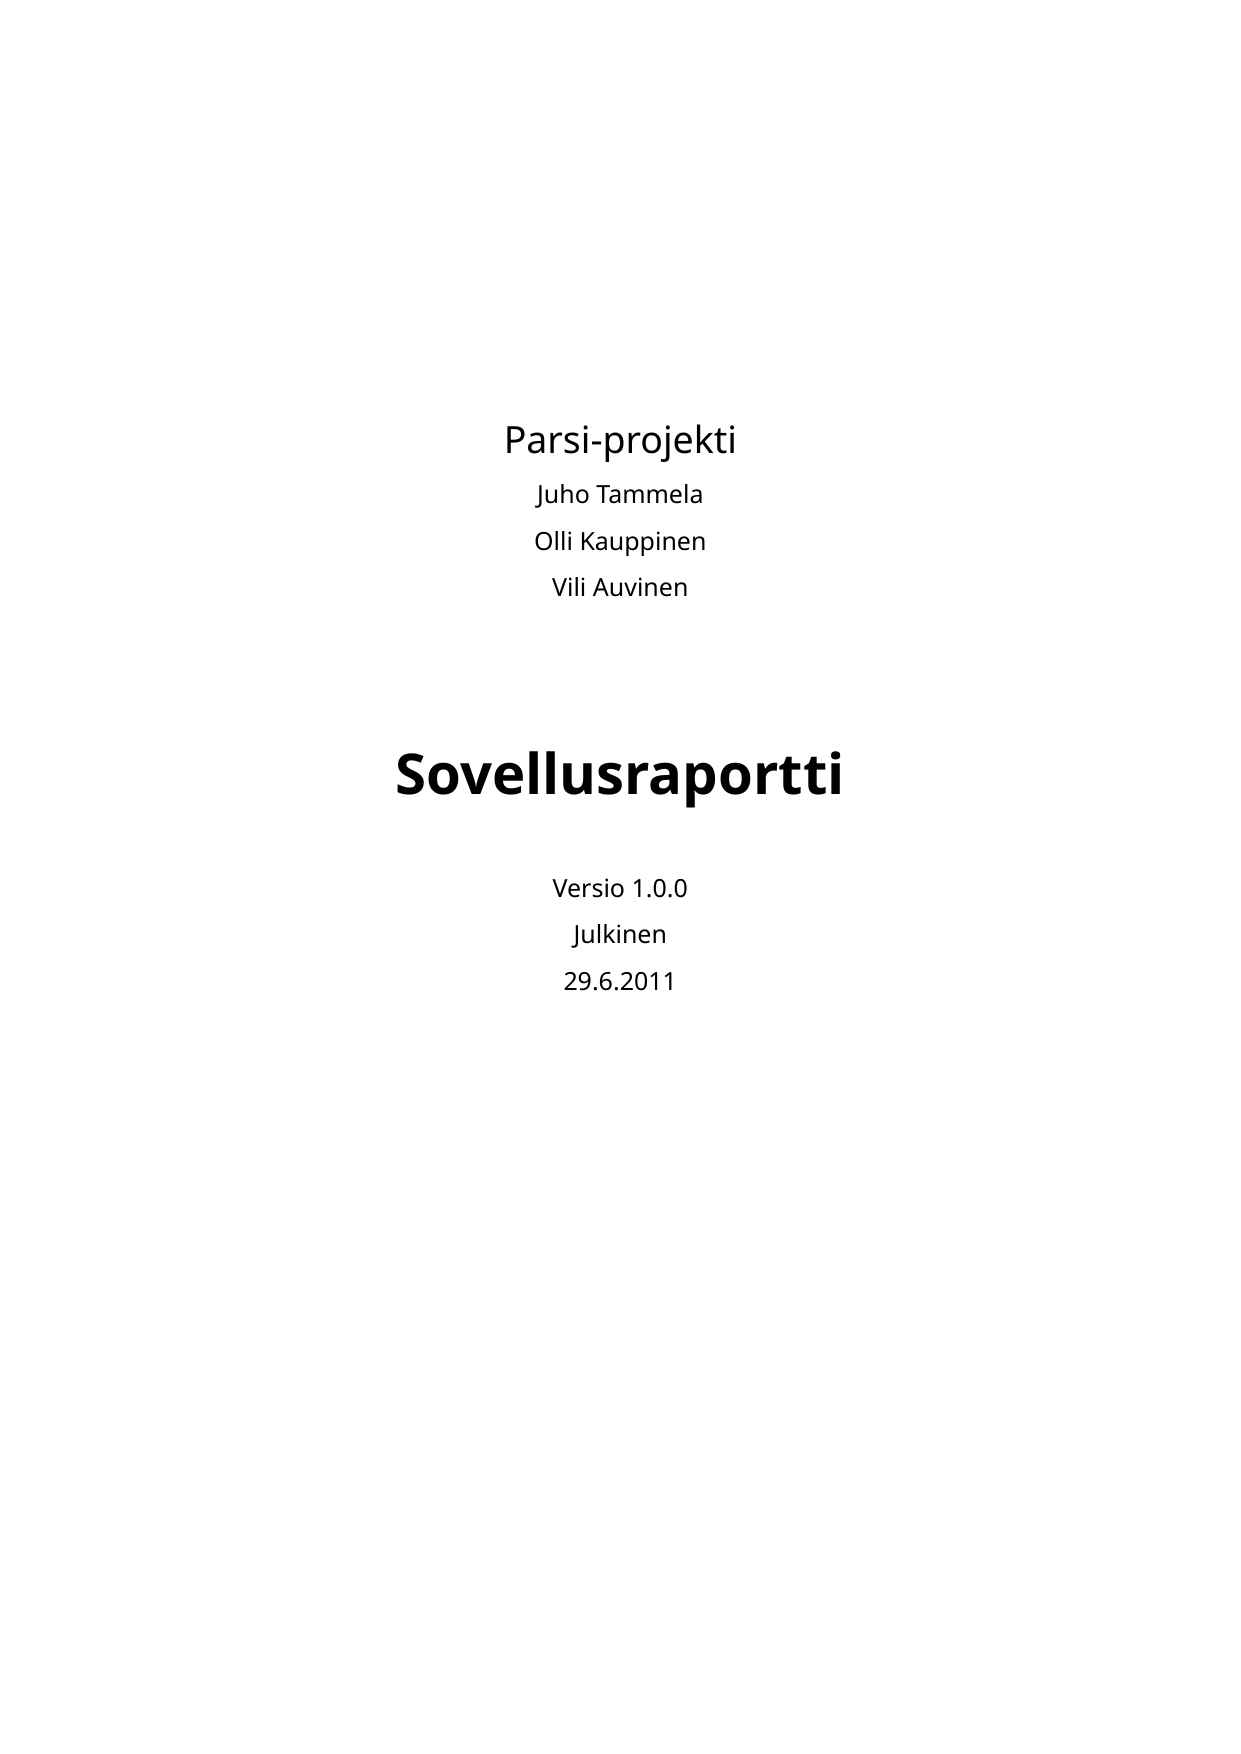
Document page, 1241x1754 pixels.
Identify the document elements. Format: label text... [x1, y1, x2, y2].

text Julkinen [118, 917, 1122, 951]
subtitle Sovellusraportti [118, 735, 1122, 811]
text Juho Tammela [118, 477, 1122, 511]
text Olli Kauppinen [118, 523, 1122, 557]
text Versio 1.0.0 [118, 870, 1122, 904]
subtitle Parsi-projekti [118, 413, 1122, 464]
text 29.6.2011 [118, 963, 1122, 998]
text Vili Auvinen [118, 570, 1122, 604]
